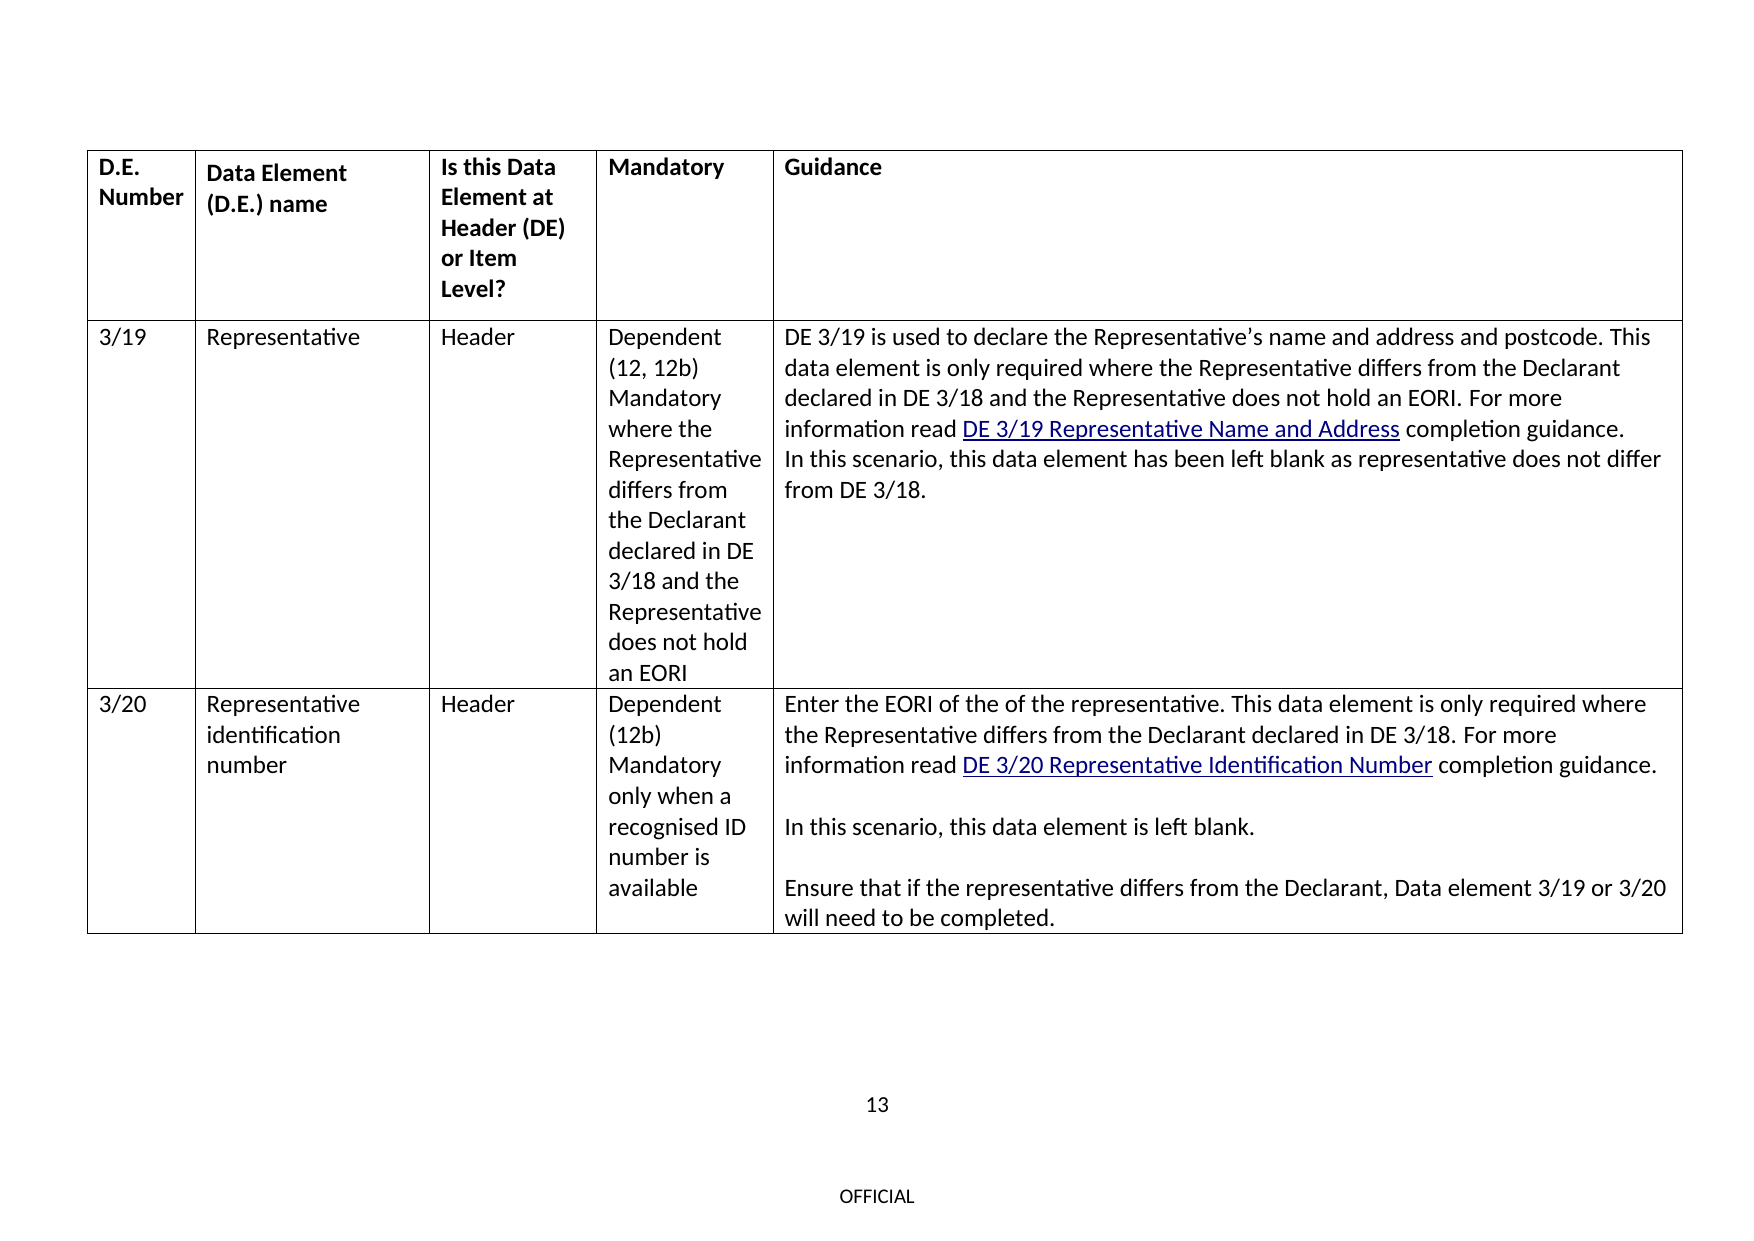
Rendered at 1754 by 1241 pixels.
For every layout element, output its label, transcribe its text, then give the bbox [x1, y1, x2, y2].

table_cell Representative [196, 321, 429, 688]
table_cell Dependent (12, 12b) Mandatory where the Representative differs from the Declarant declared in DE 3/18 and the Representative does not hold an EORI [597, 321, 773, 688]
table_cell Dependent (12b) Mandatory only when a recognised ID number is available [597, 689, 773, 933]
table_header Mandatory [597, 151, 773, 320]
table_header Guidance [774, 151, 1682, 320]
table_header Data Element (D.E.) name [196, 151, 429, 320]
table_cell DE 3/19 is used to declare the Representative’s name and address and postcode. This data element is only required where the Representative differs from the Declarant declared in DE 3/18 and the Representative does not hold an EORI. For more information read DE 3/19 Representative Name and Address completion guidance. In this scenario, this data element has been left blank as representative does not differ from DE 3/18. [774, 321, 1682, 688]
table_cell 3/20 [88, 689, 195, 933]
table_header Is this Data Element at Header (DE) or Item Level? [430, 151, 596, 320]
table_header D.E. Number [88, 151, 195, 320]
table_cell Representative identification number [196, 689, 429, 933]
table_cell Header [430, 689, 596, 933]
table_cell 3/19 [88, 321, 195, 688]
table_cell Enter the EORI of the of the representative. This data element is only required where the Representative differs from the Declarant declared in DE 3/18. For more information read DE 3/20 Representative Identification Number completion guidance. In this scenario, this data element is left blank. Ensure that if the representative differs from the Declarant, Data element 3/19 or 3/20 will need to be completed. [774, 689, 1682, 933]
table_cell Header [430, 321, 596, 688]
